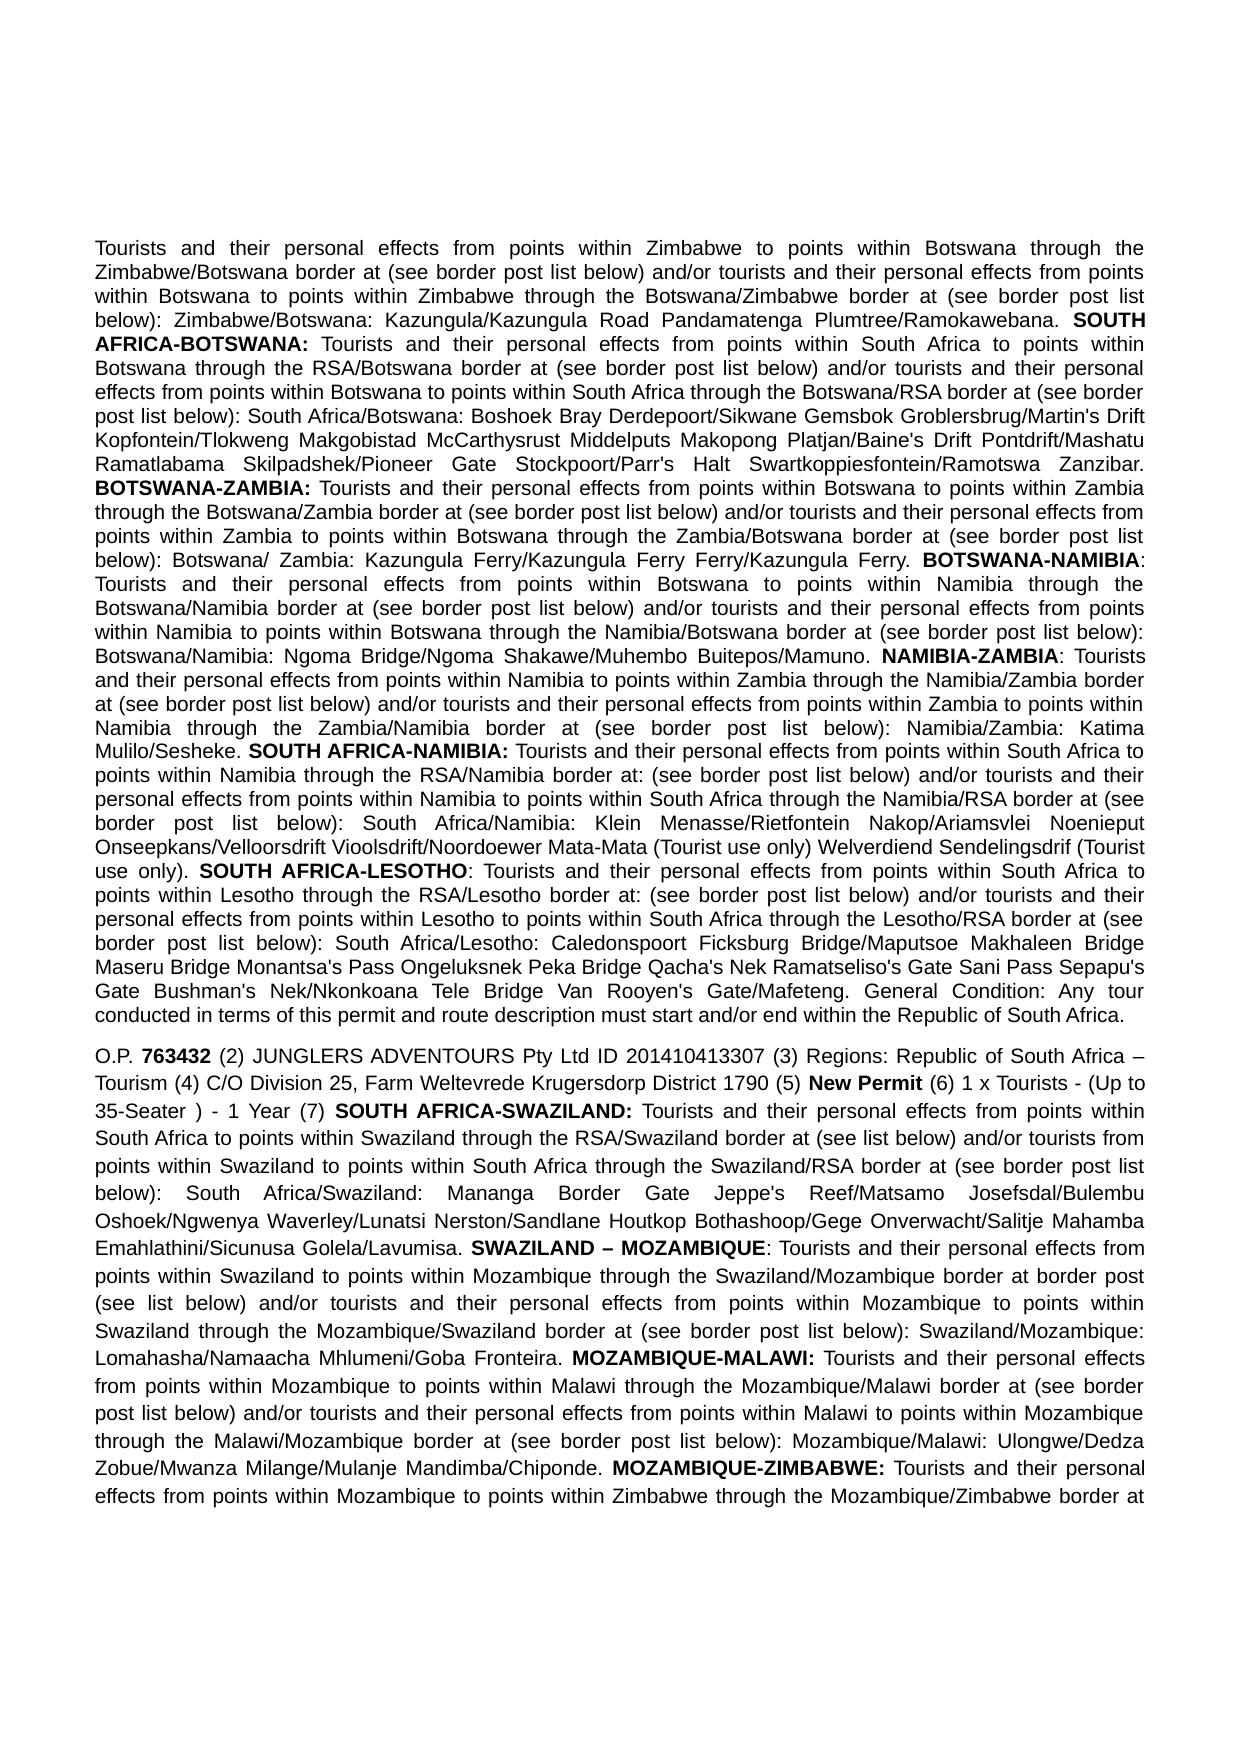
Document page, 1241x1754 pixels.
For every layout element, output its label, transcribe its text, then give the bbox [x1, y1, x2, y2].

text Tourists and their personal effects from points within Zimbabwe to points within Botswana through the Zimbabwe/Botswana border at (see border post list below) and/or tourists and their personal effects from points within Botswana to points within Zimbabwe through the Botswana/Zimbabwe border at (see border post list below): Zimbabwe/Botswana: Kazungula/Kazungula Road Pandamatenga Plumtree/Ramokawebana. SOUTH AFRICA-BOTSWANA: Tourists and their personal effects from points within South Africa to points within Botswana through the RSA/Botswana border at (see border post list below) and/or tourists and their personal effects from points within Botswana to points within South Africa through the Botswana/RSA border at (see border post list below): South Africa/Botswana: Boshoek Bray Derdepoort/Sikwane Gemsbok Groblersbrug/Martin's Drift Kopfontein/Tlokweng Makgobistad McCarthysrust Middelputs Makopong Platjan/Baine's Drift Pontdrift/Mashatu Ramatlabama Skilpadshek/Pioneer Gate Stockpoort/Parr's Halt Swartkoppiesfontein/Ramotswa Zanzibar. BOTSWANA-ZAMBIA: Tourists and their personal effects from points within Botswana to points within Zambia through the Botswana/Zambia border at (see border post list below) and/or tourists and their personal effects from points within Zambia to points within Botswana through the Zambia/Botswana border at (see border post list below): Botswana/ Zambia: Kazungula Ferry/Kazungula Ferry Ferry/Kazungula Ferry. BOTSWANA-NAMIBIA: Tourists and their personal effects from points within Botswana to points within Namibia through the Botswana/Namibia border at (see border post list below) and/or tourists and their personal effects from points within Namibia to points within Botswana through the Namibia/Botswana border at (see border post list below): Botswana/Namibia: Ngoma Bridge/Ngoma Shakawe/Muhembo Buitepos/Mamuno. NAMIBIA-ZAMBIA: Tourists and their personal effects from points within Namibia to points within Zambia through the Namibia/Zambia border at (see border post list below) and/or tourists and their personal effects from points within Zambia to points within Namibia through the Zambia/Namibia border at (see border post list below): Namibia/Zambia: Katima Mulilo/Sesheke. SOUTH AFRICA-NAMIBIA: Tourists and their personal effects from points within South Africa to points within Namibia through the RSA/Namibia border at: (see border post list below) and/or tourists and their personal effects from points within Namibia to points within South Africa through the Namibia/RSA border at (see border post list below): South Africa/Namibia: Klein Menasse/Rietfontein Nakop/Ariamsvlei Noenieput Onseepkans/Velloorsdrift Vioolsdrift/Noordoewer Mata-Mata (Tourist use only) Welverdiend Sendelingsdrif (Tourist use only). SOUTH AFRICA-LESOTHO: Tourists and their personal effects from points within South Africa to points within Lesotho through the RSA/Lesotho border at: (see border post list below) and/or tourists and their personal effects from points within Lesotho to points within South Africa through the Lesotho/RSA border at (see border post list below): South Africa/Lesotho: Caledonspoort Ficksburg Bridge/Maputsoe Makhaleen Bridge Maseru Bridge Monantsa's Pass Ongeluksnek Peka Bridge Qacha's Nek Ramatseliso's Gate Sani Pass Sepapu's Gate Bushman's Nek/Nkonkoana Tele Bridge Van Rooyen's Gate/Mafeteng. General Condition: Any tour conducted in terms of this permit and route description must start and/or end within the Republic of South Africa. [94, 236, 1146, 1027]
text O.P. 763432 (2) JUNGLERS ADVENTOURS Pty Ltd ID 201410413307 (3) Regions: Republic of South Africa – Tourism (4) C/O Division 25, Farm Weltevrede Krugersdorp District 1790 (5) New Permit (6) 1 x Tourists - (Up to 35-Seater ) - 1 Year (7) SOUTH AFRICA-SWAZILAND: Tourists and their personal effects from points within South Africa to points within Swaziland through the RSA/Swaziland border at (see list below) and/or tourists from points within Swaziland to points within South Africa through the Swaziland/RSA border at (see border post list below): South Africa/Swaziland: Mananga Border Gate Jeppe's Reef/Matsamo Josefsdal/Bulembu Oshoek/Ngwenya Waverley/Lunatsi Nerston/Sandlane Houtkop Bothashoop/Gege Onverwacht/Salitje Mahamba Emahlathini/Sicunusa Golela/Lavumisa. SWAZILAND – MOZAMBIQUE: Tourists and their personal effects from points within Swaziland to points within Mozambique through the Swaziland/Mozambique border at border post (see list below) and/or tourists and their personal effects from points within Mozambique to points within Swaziland through the Mozambique/Swaziland border at (see border post list below): Swaziland/Mozambique: Lomahasha/Namaacha Mhlumeni/Goba Fronteira. MOZAMBIQUE-MALAWI: Tourists and their personal effects from points within Mozambique to points within Malawi through the Mozambique/Malawi border at (see border post list below) and/or tourists and their personal effects from points within Malawi to points within Mozambique through the Malawi/Mozambique border at (see border post list below): Mozambique/Malawi: Ulongwe/Dedza Zobue/Mwanza Milange/Mulanje Mandimba/Chiponde. MOZAMBIQUE-ZIMBABWE: Tourists and their personal effects from points within Mozambique to points within Zimbabwe through the Mozambique/Zimbabwe border at [94, 1043, 1146, 1507]
